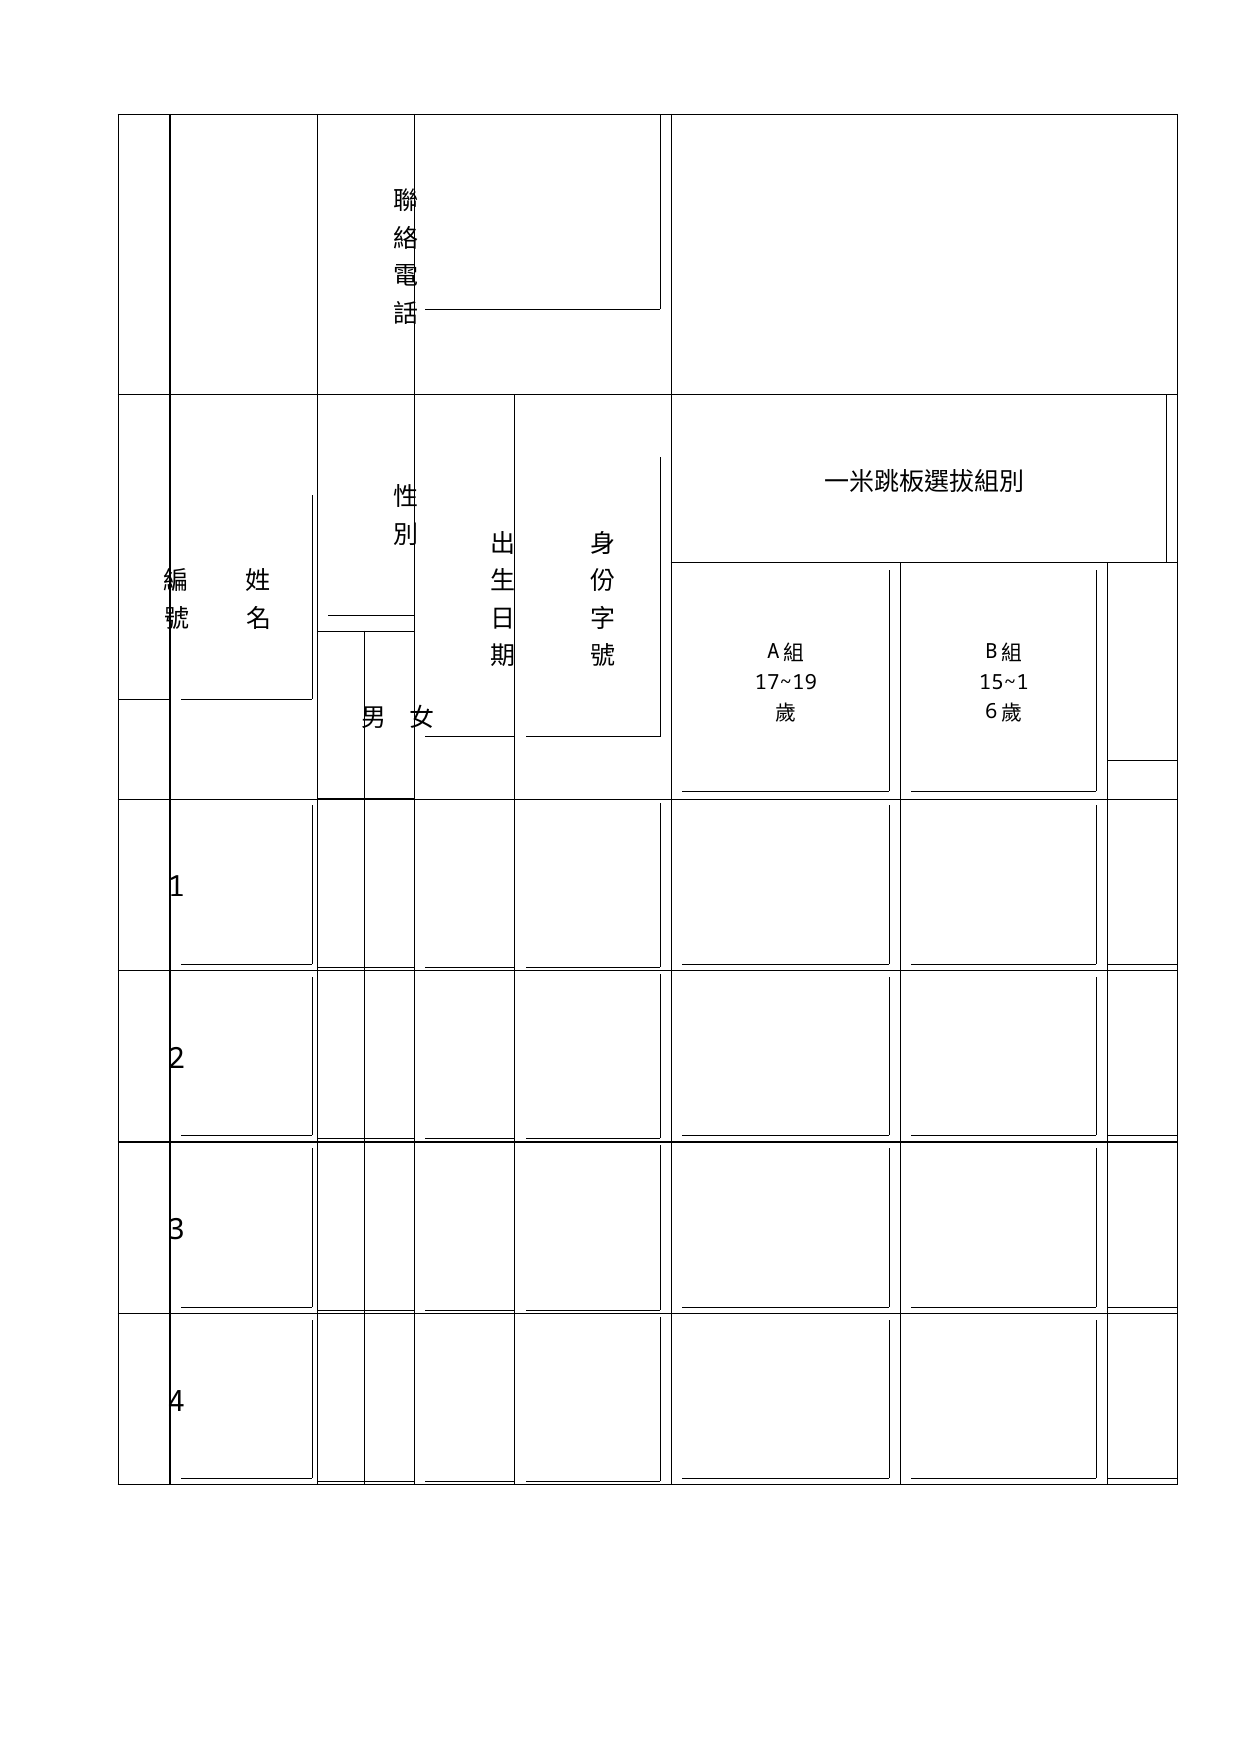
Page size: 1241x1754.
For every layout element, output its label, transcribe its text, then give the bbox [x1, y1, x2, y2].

table_cell B組15~16歲 [901, 563, 1107, 798]
table_cell 3 [119, 1143, 169, 1313]
table_cell [672, 971, 900, 1141]
table_cell [1108, 761, 1177, 798]
table_cell 1 [119, 800, 169, 970]
table_cell [415, 1143, 514, 1313]
table_cell [515, 971, 671, 1141]
table_header [171, 115, 317, 394]
table_cell 男 [318, 632, 364, 798]
table_cell 女 [365, 632, 414, 798]
table_cell 出生 日期 [415, 395, 514, 798]
table_cell [515, 1314, 671, 1484]
table_cell [1108, 800, 1177, 964]
table_cell [171, 800, 317, 970]
table_cell 編號 [119, 395, 169, 699]
table_cell [901, 800, 1107, 970]
table_cell 4 [119, 1314, 169, 1484]
table_cell [415, 115, 671, 394]
table_cell [171, 1049, 179, 1063]
table_cell [365, 971, 414, 1138]
table_cell 性別 [318, 395, 414, 631]
table_cell [365, 800, 414, 967]
table_cell [365, 1143, 414, 1310]
table_cell [515, 800, 671, 970]
table_cell [1108, 1308, 1177, 1313]
table_cell 2 [119, 971, 169, 1141]
table_cell [901, 971, 1107, 1141]
table_cell [171, 878, 175, 894]
table_cell [901, 1143, 1107, 1313]
table_cell [1108, 1314, 1177, 1478]
table_cell [365, 1314, 414, 1481]
table_cell [171, 1314, 317, 1484]
table_cell [318, 1143, 364, 1310]
table_cell [1108, 965, 1177, 970]
table_cell 一米跳板選拔組別 [672, 395, 1166, 562]
table_cell 編號 [119, 700, 169, 798]
table_cell [1108, 1143, 1177, 1307]
table_cell [171, 971, 317, 1141]
table_cell [318, 971, 364, 1138]
table_cell 姓名 [171, 395, 317, 798]
table_cell [672, 1143, 900, 1313]
table_cell [515, 1143, 671, 1313]
table_cell 身份 字號 [515, 395, 671, 798]
table_cell [1108, 563, 1177, 760]
table_header 單位 [119, 115, 169, 394]
table_cell [318, 800, 364, 967]
table_cell [415, 971, 514, 1141]
table_cell [171, 1220, 180, 1237]
table_cell [1108, 1136, 1177, 1141]
table_cell [1108, 971, 1177, 1135]
table_cell [318, 1314, 364, 1481]
table_cell [171, 1143, 317, 1313]
table_cell 聯絡 電話 [318, 115, 414, 394]
table_cell [1108, 1479, 1177, 1484]
table_cell [672, 800, 900, 970]
table_header [672, 115, 1177, 394]
table_cell A組17~19歲 [672, 563, 900, 798]
table_cell [415, 800, 514, 970]
table_cell [901, 1314, 1107, 1484]
table_cell [171, 1393, 178, 1404]
table_cell [1167, 395, 1177, 562]
table_cell [672, 1314, 900, 1484]
table_cell [415, 1314, 514, 1484]
